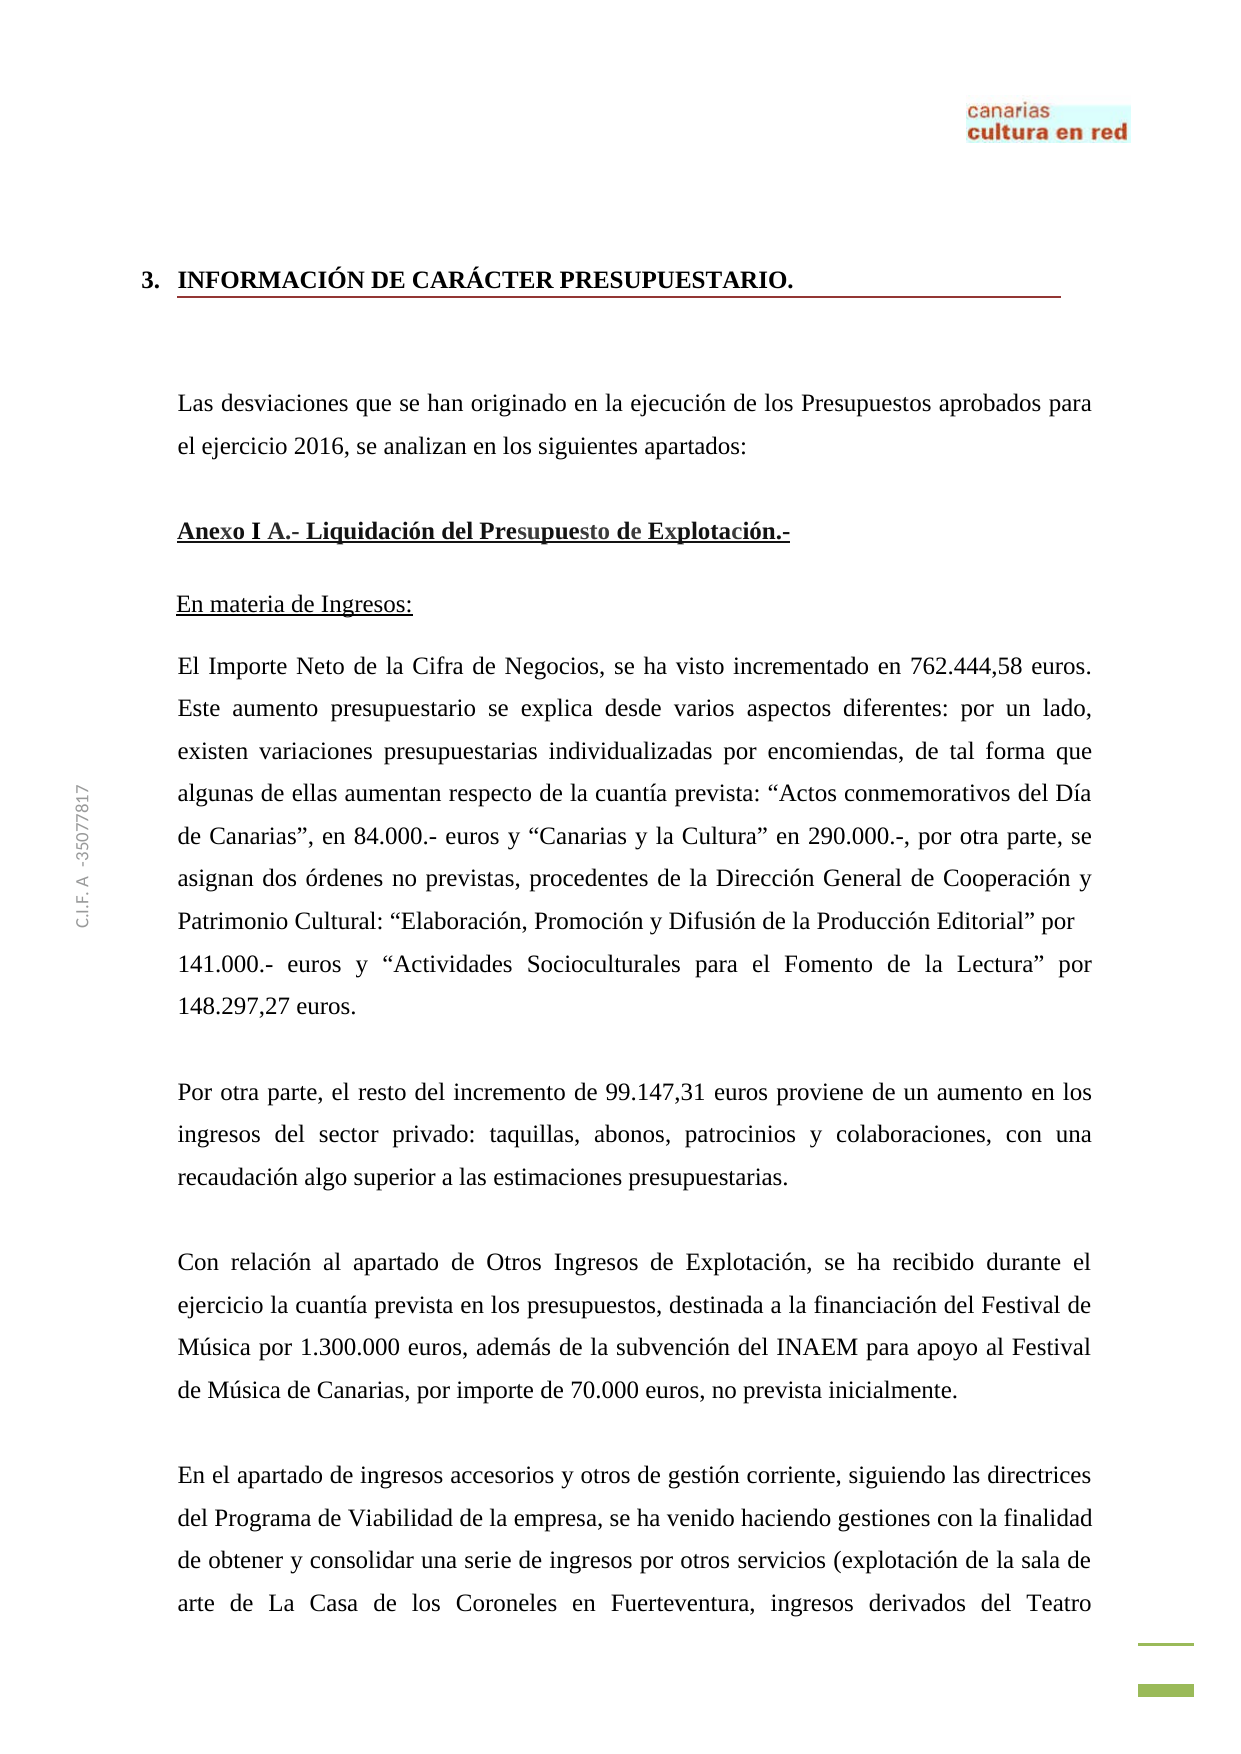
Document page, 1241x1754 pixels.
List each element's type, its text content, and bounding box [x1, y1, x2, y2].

text Con relación al apartado de Otros Ingresos de Explotación, se ha recibido durante el ejercicio la cuantía prevista en los presupuestos, destinada a la financiación del Festival de Música por 1.300.000 euros, además de la subvención del INAEM para apoyo al Festival de Música de Canarias, por importe de 70.000 euros, no prevista inicialmente. [177, 1247, 1093, 1403]
list INFORMACIÓN DE CARÁCTER PRESUPUESTARIO. [141, 265, 1020, 294]
text Las desviaciones que se han originado en la ejecución de los Presupuestos aprobados para el ejercicio 2016, se analizan en los siguientes apartados: [177, 388, 1093, 459]
text El Importe Neto de la Cifra de Negocios, se ha visto incrementado en 762.444,58 euros. Este aumento presupuestario se explica desde varios aspectos diferentes: por un lado, existen variaciones presupuestarias individualizadas por encomiendas, de tal forma que algunas de ellas aumentan respecto de la cuantía prevista: “Actos conmemorativos del Día de Canarias”, en 84.000.- euros y “Canarias y la Cultura” en 290.000.-, por otra parte, se asignan dos órdenes no previstas, procedentes de la Dirección General de Cooperación y Patrimonio Cultural: “Elaboración, Promoción y Difusión de la Producción Editorial” por [177, 651, 1093, 934]
text 141.000.- euros y “Actividades Socioculturales para el Fomento de la Lectura” por 148.297,27 euros. [177, 949, 1093, 1020]
text En el apartado de ingresos accesorios y otros de gestión corriente, siguiendo las directrices del Programa de Viabilidad de la empresa, se ha venido haciendo gestiones con la finalidad de obtener y consolidar una serie de ingresos por otros servicios (explotación de la sala de arte de La Casa de los Coroneles en Fuerteventura, ingresos derivados del Teatro [177, 1460, 1093, 1616]
text Por otra parte, el resto del incremento de 99.147,31 euros proviene de un aumento en los ingresos del sector privado: taquillas, abonos, patrocinios y colaboraciones, con una recaudación algo superior a las estimaciones presupuestarias. [177, 1077, 1093, 1190]
text En materia de Ingresos: [176, 589, 1093, 618]
subtitle Anexo I A.- Liquidación del Presupuesto de Explotación.- [177, 516, 1093, 545]
